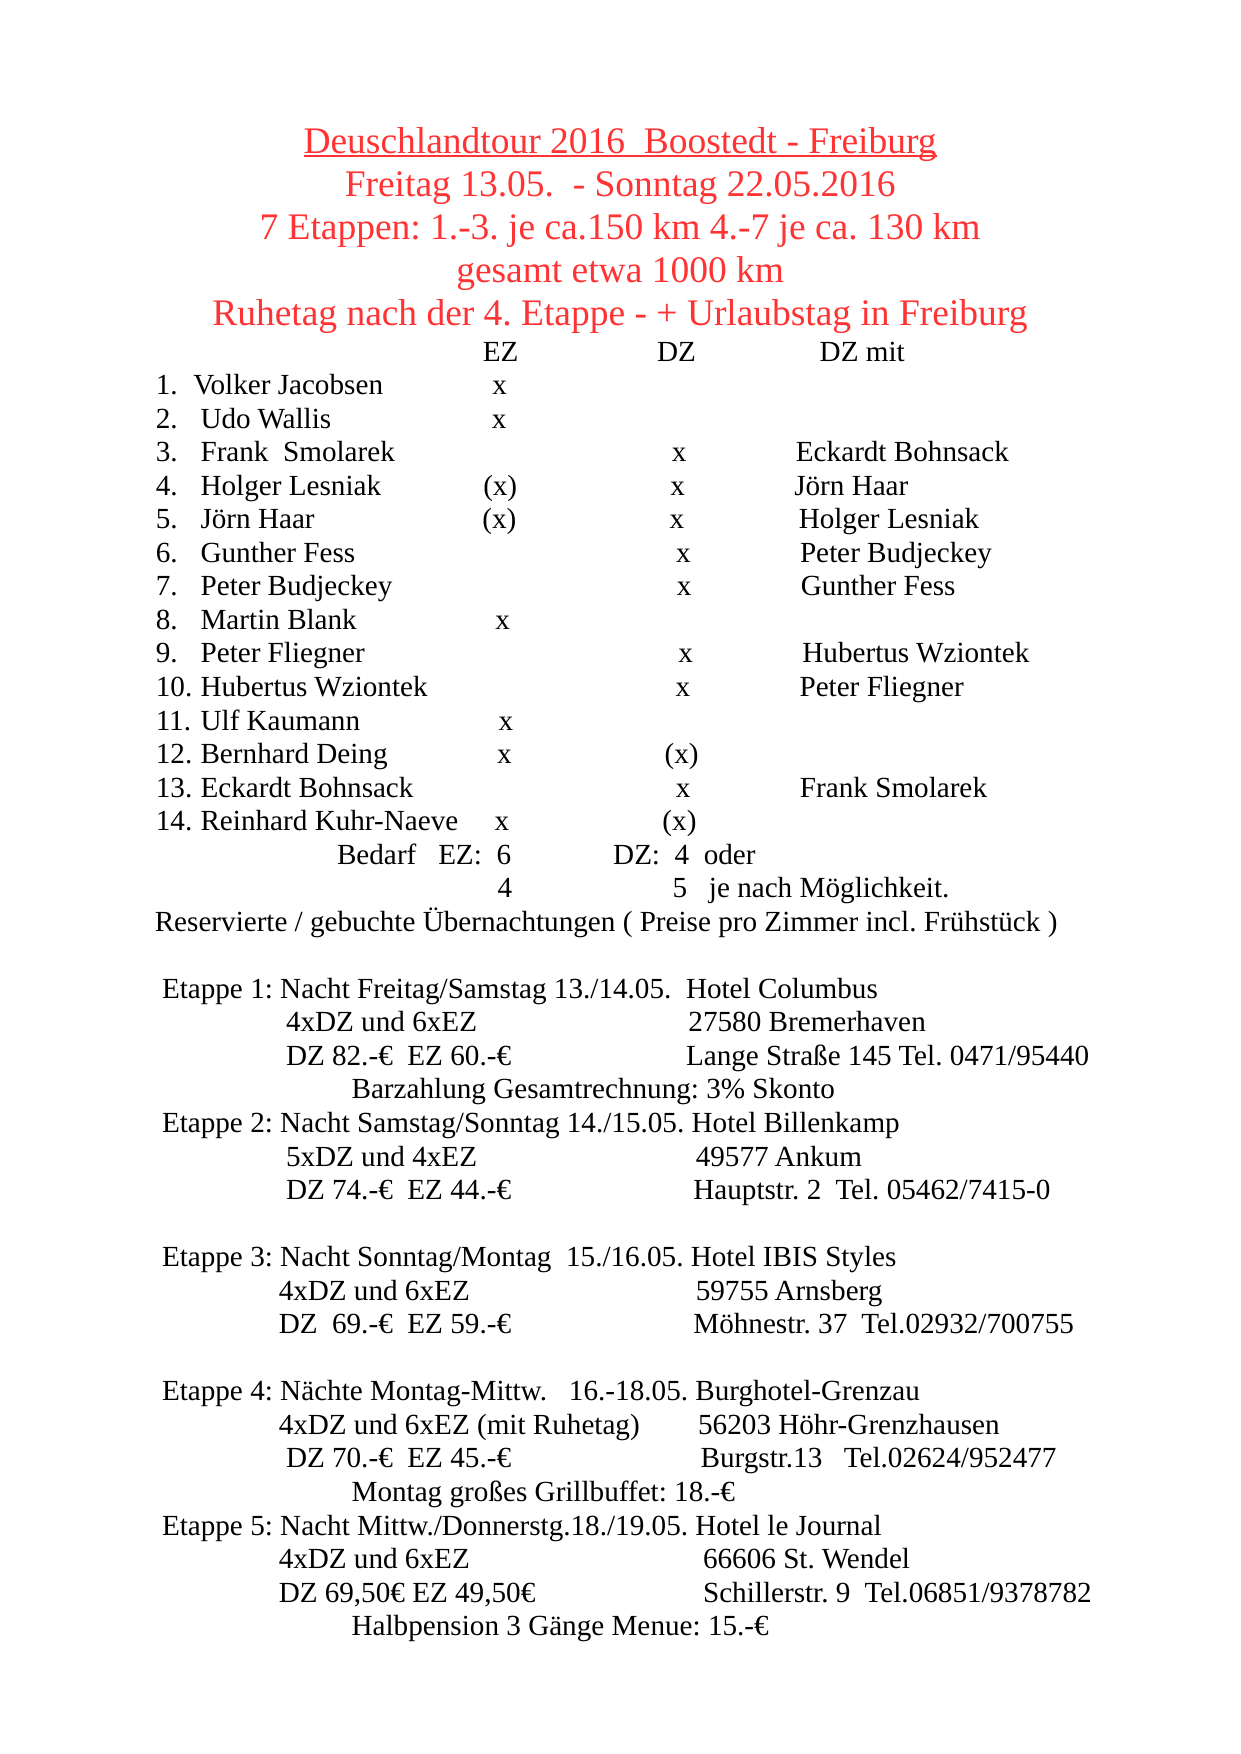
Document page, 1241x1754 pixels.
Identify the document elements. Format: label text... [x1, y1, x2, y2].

text Etappe 2: Nacht Samstag/Sonntag 14./15.05. Hotel Billenkamp [118, 1105, 1153, 1139]
list Udo Wallis x [156, 401, 1122, 434]
text DZ 69.-€ EZ 59.-€ Möhnestr. 37 Tel.02932/700755 [118, 1306, 1153, 1340]
list Bernhard Deing x (x) [156, 736, 1122, 770]
list Frank Smolarek x Eckardt Bohnsack [156, 434, 1122, 468]
text gesamt etwa 1000 km [118, 247, 1122, 291]
list Jörn Haar (x) x Holger Lesniak [156, 501, 1122, 535]
list Eckardt Bohnsack x Frank Smolarek [156, 770, 1122, 803]
text Deuschlandtour 2016 Boostedt - Freiburg [118, 118, 1122, 161]
text Etappe 4: Nächte Montag-Mittw. 16.-18.05. Burghotel-Grenzau [118, 1373, 1187, 1407]
text 4xDZ und 6xEZ 27580 Bremerhaven [118, 1004, 1184, 1038]
list Peter Budjeckey x Gunther Fess [156, 568, 1122, 602]
text Etappe 1: Nacht Freitag/Samstag 13./14.05. Hotel Columbus [118, 971, 1184, 1004]
text DZ 82.-€ EZ 60.-€ Lange Straße 145 Tel. 0471/95440 [118, 1038, 1153, 1072]
text Etappe 3: Nacht Sonntag/Montag 15./16.05. Hotel IBIS Styles [118, 1239, 1153, 1273]
text Bedarf EZ: 6 DZ: 4 oder [118, 837, 1122, 870]
text Ruhetag nach der 4. Etappe - + Urlaubstag in Freiburg [118, 291, 1122, 334]
text 7 Etappen: 1.-3. je ca.150 km 4.-7 je ca. 130 km [118, 204, 1122, 247]
text 5xDZ und 4xEZ 49577 Ankum [118, 1139, 1153, 1172]
text 4xDZ und 6xEZ 66606 St. Wendel [118, 1541, 1187, 1575]
text Halbpension 3 Gänge Menue: 15.-€ [118, 1608, 1187, 1642]
list Gunther Fess x Peter Budjeckey [156, 535, 1122, 568]
list Reinhard Kuhr-Naeve x (x) [156, 803, 1122, 837]
text 4xDZ und 6xEZ (mit Ruhetag) 56203 Höhr-Grenzhausen [118, 1407, 1187, 1441]
text Etappe 5: Nacht Mittw./Donnerstg.18./19.05. Hotel le Journal [118, 1508, 1187, 1541]
text Montag großes Grillbuffet: 18.-€ [118, 1474, 1187, 1508]
text Freitag 13.05. - Sonntag 22.05.2016 [118, 161, 1122, 204]
list Peter Fliegner x Hubertus Wziontek [156, 636, 1122, 669]
text 4xDZ und 6xEZ 59755 Arnsberg [118, 1273, 1153, 1306]
list Holger Lesniak (x) x Jörn Haar [156, 468, 1122, 501]
text EZ DZ DZ mit [118, 334, 1122, 367]
list Hubertus Wziontek x Peter Fliegner [156, 669, 1122, 703]
list Martin Blank x [156, 602, 1122, 636]
text 4 5 je nach Möglichkeit. [118, 870, 1122, 904]
text DZ 74.-€ EZ 44.-€ Hauptstr. 2 Tel. 05462/7415-0 [118, 1172, 1153, 1206]
list Volker Jacobsen x [156, 367, 1122, 401]
text Reservierte / gebuchte Übernachtungen ( Preise pro Zimmer incl. Frühstück ) [118, 904, 1153, 937]
text Barzahlung Gesamtrechnung: 3% Skonto [118, 1072, 1153, 1105]
list Ulf Kaumann x [156, 703, 1122, 736]
text DZ 69,50€ EZ 49,50€ Schillerstr. 9 Tel.06851/9378782 [118, 1575, 1187, 1608]
text DZ 70.-€ EZ 45.-€ Burgstr.13 Tel.02624/952477 [118, 1441, 1187, 1474]
